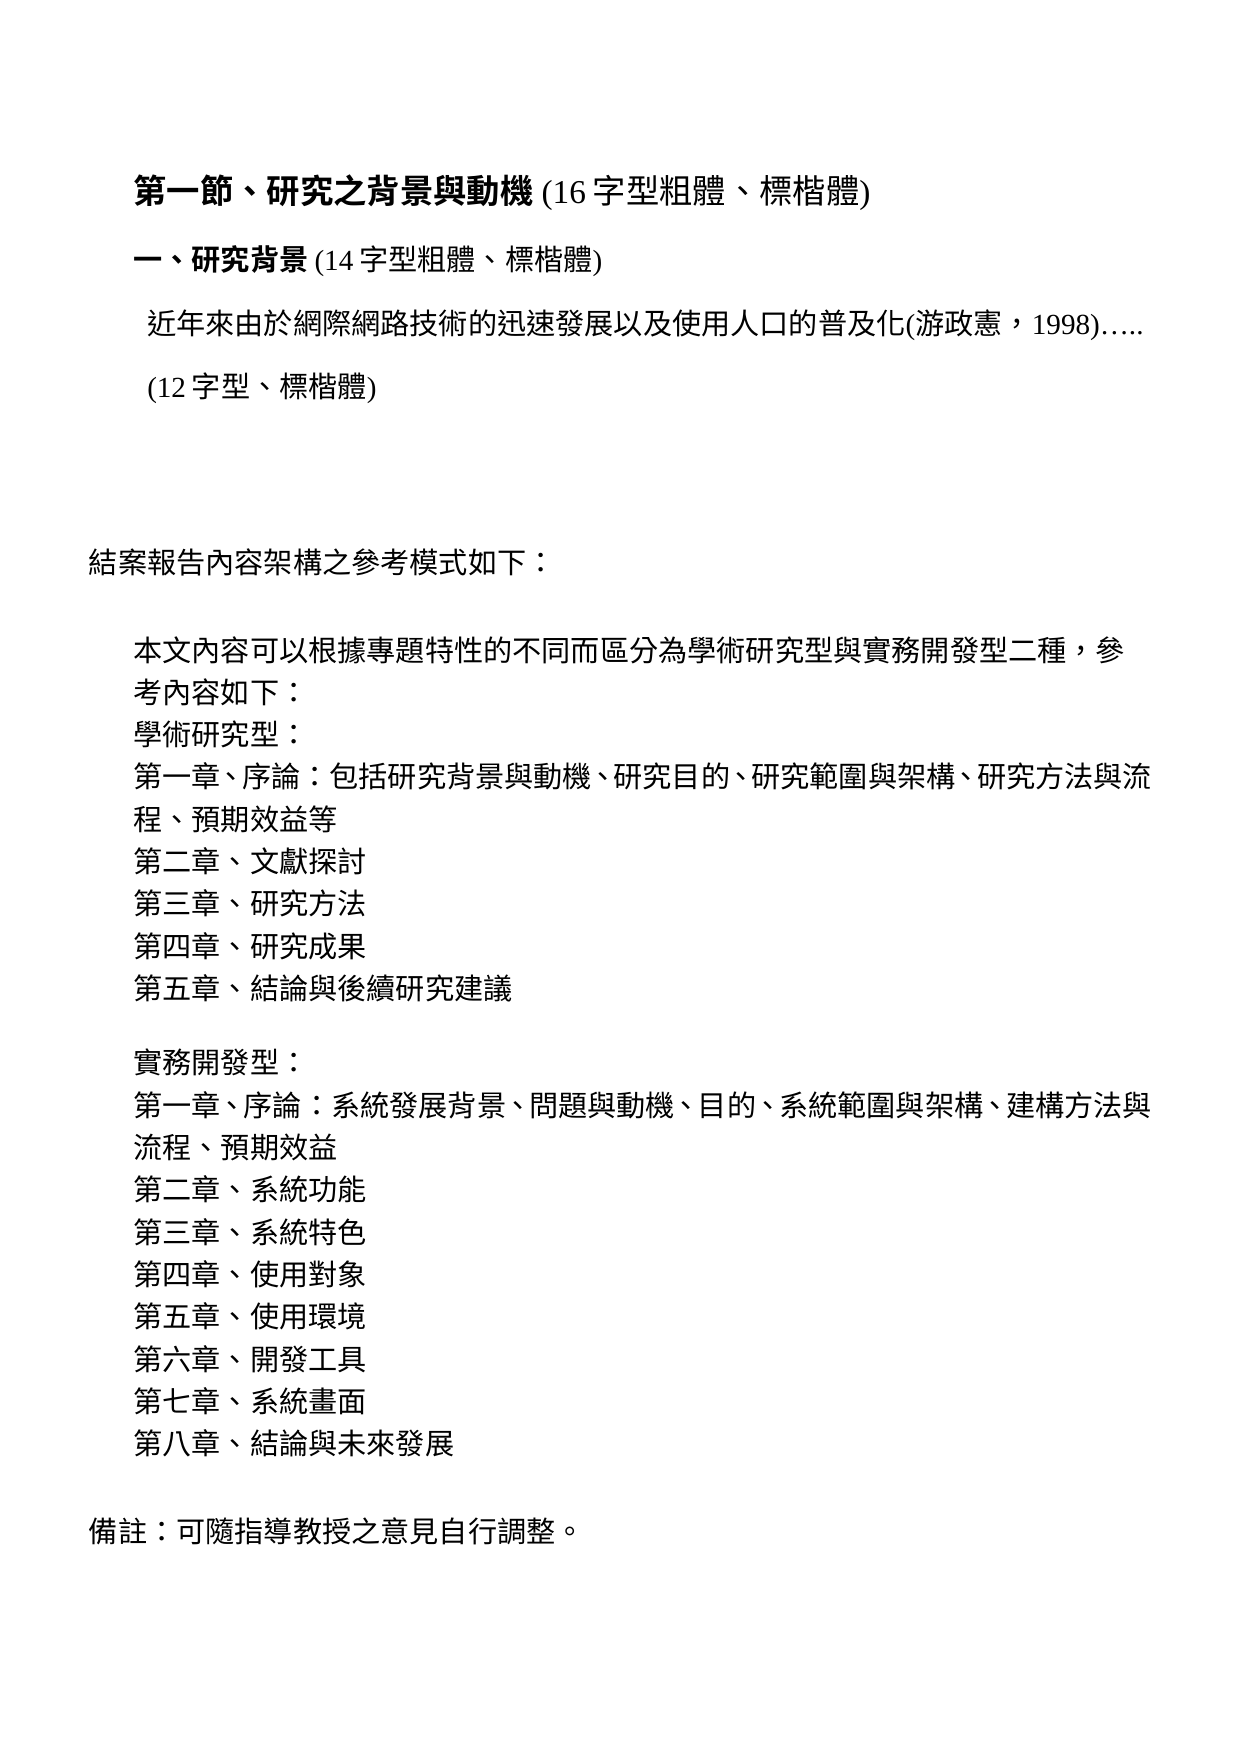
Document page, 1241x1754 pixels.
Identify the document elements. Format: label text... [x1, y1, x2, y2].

text 一、研究背景 (14字型粗體、標楷體) [133, 237, 1152, 279]
text 第四章、研究成果 [133, 923, 1152, 965]
text 第二章、文獻探討 [133, 838, 1152, 881]
text 第二章、系統功能 [133, 1167, 1152, 1209]
text 第四章、使用對象 [133, 1251, 1152, 1294]
text 第一節、研究之背景與動機 (16字型粗體、標楷體) [133, 164, 1152, 213]
text 第一章、序論：系統發展背景、問題與動機、目的、系統範圍與架構、建構方法與流程、預期效益 [133, 1082, 1152, 1167]
text 實務開發型： [133, 1040, 1152, 1082]
text 第三章、研究方法 [133, 881, 1152, 923]
text 第一章、序論：包括研究背景與動機、研究目的、研究範圍與架構、研究方法與流程、預期效益等 [133, 754, 1152, 838]
text 結案報告內容架構之參考模式如下： [89, 523, 1152, 598]
text 近年來由於網際網路技術的迅速發展以及使用人口的普及化(游政憲，1998)….. [89, 300, 1152, 342]
text 第五章、結論與後續研究建議 [133, 965, 1152, 1008]
text 第五章、使用環境 [133, 1294, 1152, 1336]
text 第七章、系統畫面 [133, 1378, 1152, 1421]
text 第六章、開發工具 [133, 1336, 1152, 1378]
text 第三章、系統特色 [133, 1209, 1152, 1251]
text (12字型、標楷體) [89, 364, 1152, 406]
text 備註：可隨指導教授之意見自行調整。 [89, 1492, 1152, 1567]
text 本文內容可以根據專題特性的不同而區分為學術研究型與實務開發型二種，參考內容如下： [133, 627, 1152, 712]
text 學術研究型： [133, 712, 1152, 754]
text 第八章、結論與未來發展 [133, 1421, 1152, 1463]
